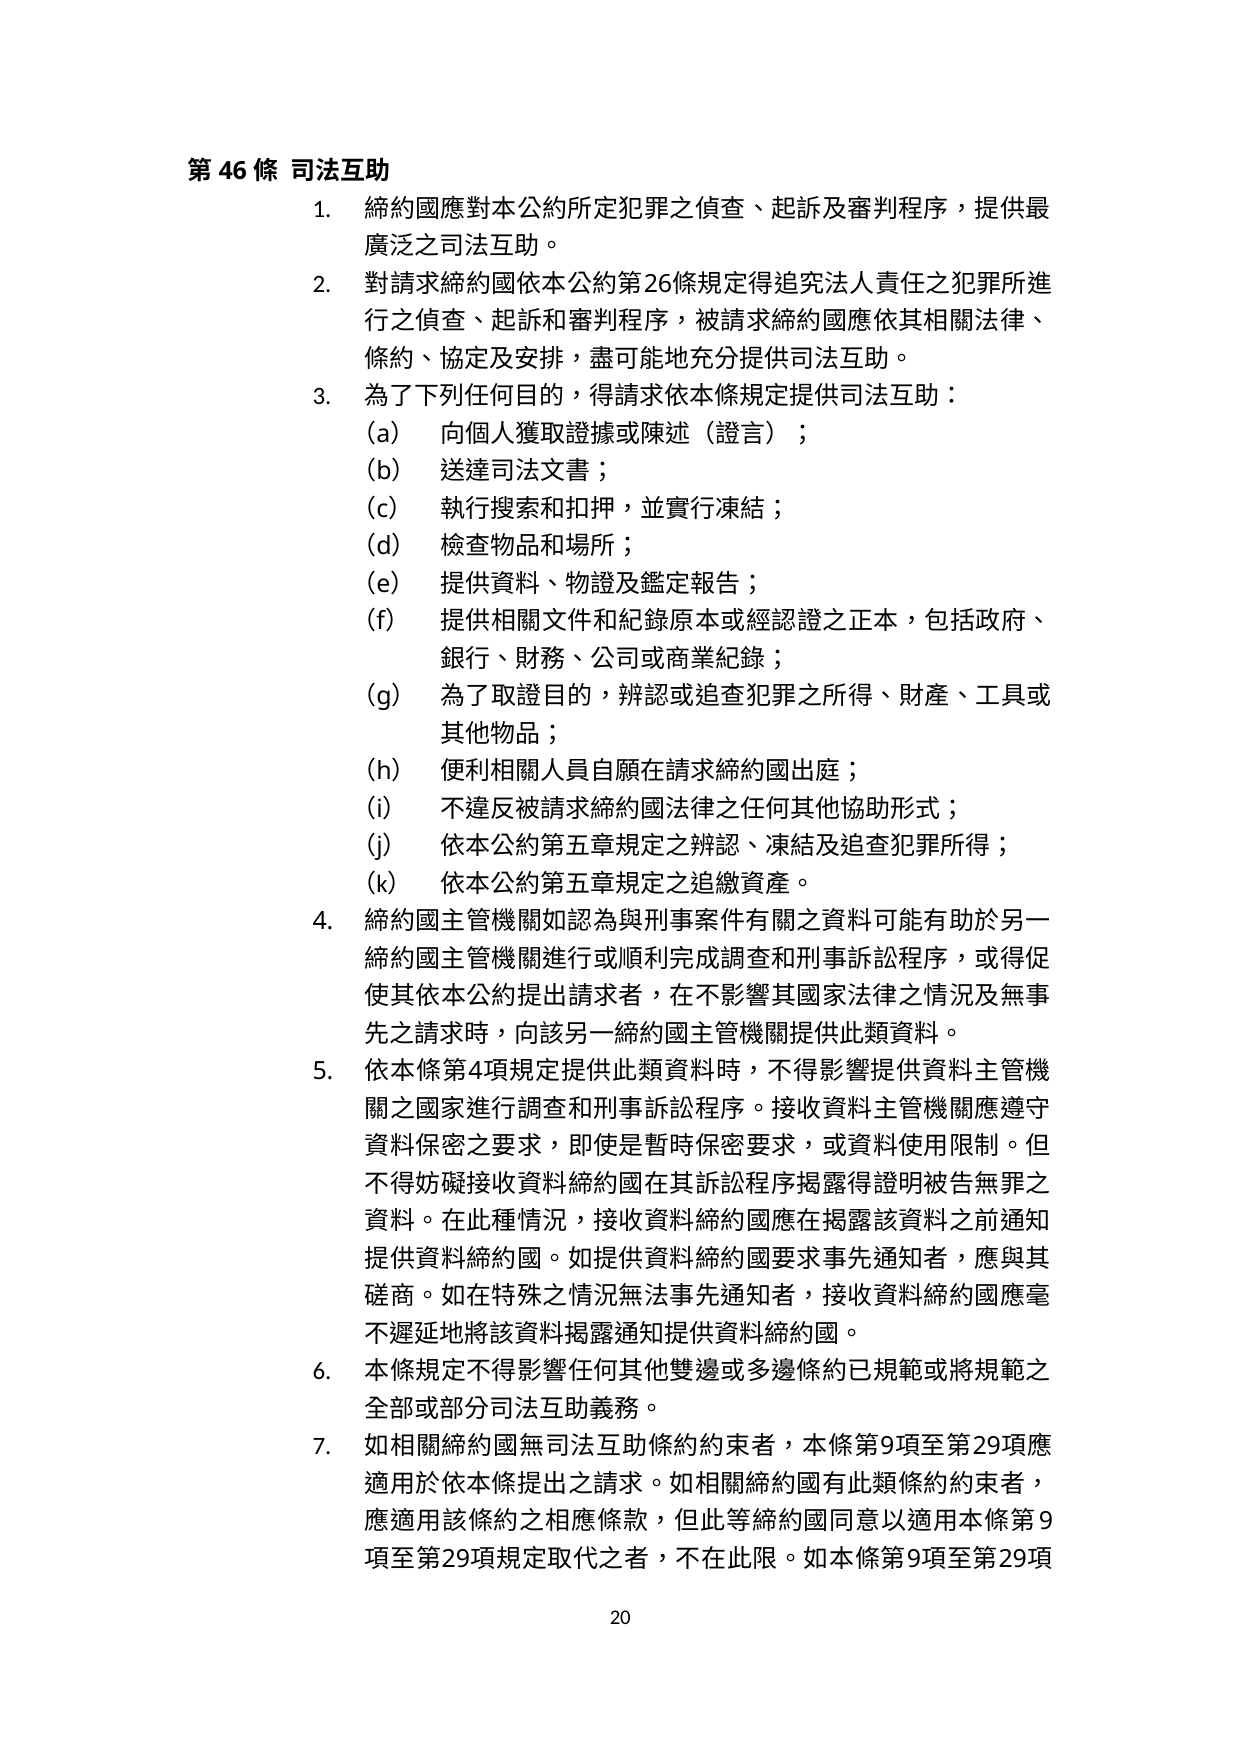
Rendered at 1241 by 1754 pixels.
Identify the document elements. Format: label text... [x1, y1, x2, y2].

list 依本公約第五章規定之追繳資產。 [351, 862, 1053, 900]
list 為了下列任何目的，得請求依本條規定提供司法互助： [312, 375, 1053, 412]
text 第 46 條 司法互助 [187, 150, 1053, 187]
list 為了取證目的，辨認或追查犯罪之所得、財產、工具或其他物品； [351, 675, 1053, 750]
list 如相關締約國無司法互助條約約束者，本條第9項至第29項應適用於依本條提出之請求。如相關締約國有此類條約約束者，應適用該條約之相應條款，但此等締約國同意以適用本條第9項至第29項規定取代之者，不在此限。如本條第9項至第29項 [312, 1425, 1053, 1575]
list 依本條第4項規定提供此類資料時，不得影響提供資料主管機關之國家進行調查和刑事訴訟程序。接收資料主管機關應遵守資料保密之要求，即使是暫時保密要求，或資料使用限制。但不得妨礙接收資料締約國在其訴訟程序揭露得證明被告無罪之資料。在此種情況，接收資料締約國應在揭露該資料之前通知提供資料締約國。如提供資料締約國要求事先通知者，應與其磋商。如在特殊之情況無法事先通知者，接收資料締約國應毫不遲延地將該資料揭露通知提供資料締約國。 [312, 1050, 1053, 1350]
list 締約國應對本公約所定犯罪之偵查、起訴及審判程序，提供最廣泛之司法互助。 [312, 187, 1053, 262]
list 執行搜索和扣押，並實行凍結； [351, 487, 1053, 525]
list 便利相關人員自願在請求締約國出庭； [351, 750, 1053, 787]
list 對請求締約國依本公約第26條規定得追究法人責任之犯罪所進行之偵查、起訴和審判程序，被請求締約國應依其相關法律、條約、協定及安排，盡可能地充分提供司法互助。 [312, 262, 1053, 375]
list 締約國主管機關如認為與刑事案件有關之資料可能有助於另一締約國主管機關進行或順利完成調查和刑事訴訟程序，或得促使其依本公約提出請求者，在不影響其國家法律之情況及無事先之請求時，向該另一締約國主管機關提供此類資料。 [312, 900, 1053, 1050]
list 檢查物品和場所； [351, 525, 1053, 562]
list 本條規定不得影響任何其他雙邊或多邊條約已規範或將規範之全部或部分司法互助義務。 [312, 1350, 1053, 1425]
list 向個人獲取證據或陳述（證言）； [351, 412, 1053, 450]
list 送達司法文書； [351, 450, 1053, 487]
list 提供相關文件和紀錄原本或經認證之正本，包括政府、銀行、財務、公司或商業紀錄； [351, 600, 1053, 675]
list 提供資料、物證及鑑定報告； [351, 562, 1053, 600]
list 不違反被請求締約國法律之任何其他協助形式； [351, 787, 1053, 825]
list 依本公約第五章規定之辨認、凍結及追查犯罪所得； [351, 825, 1053, 862]
